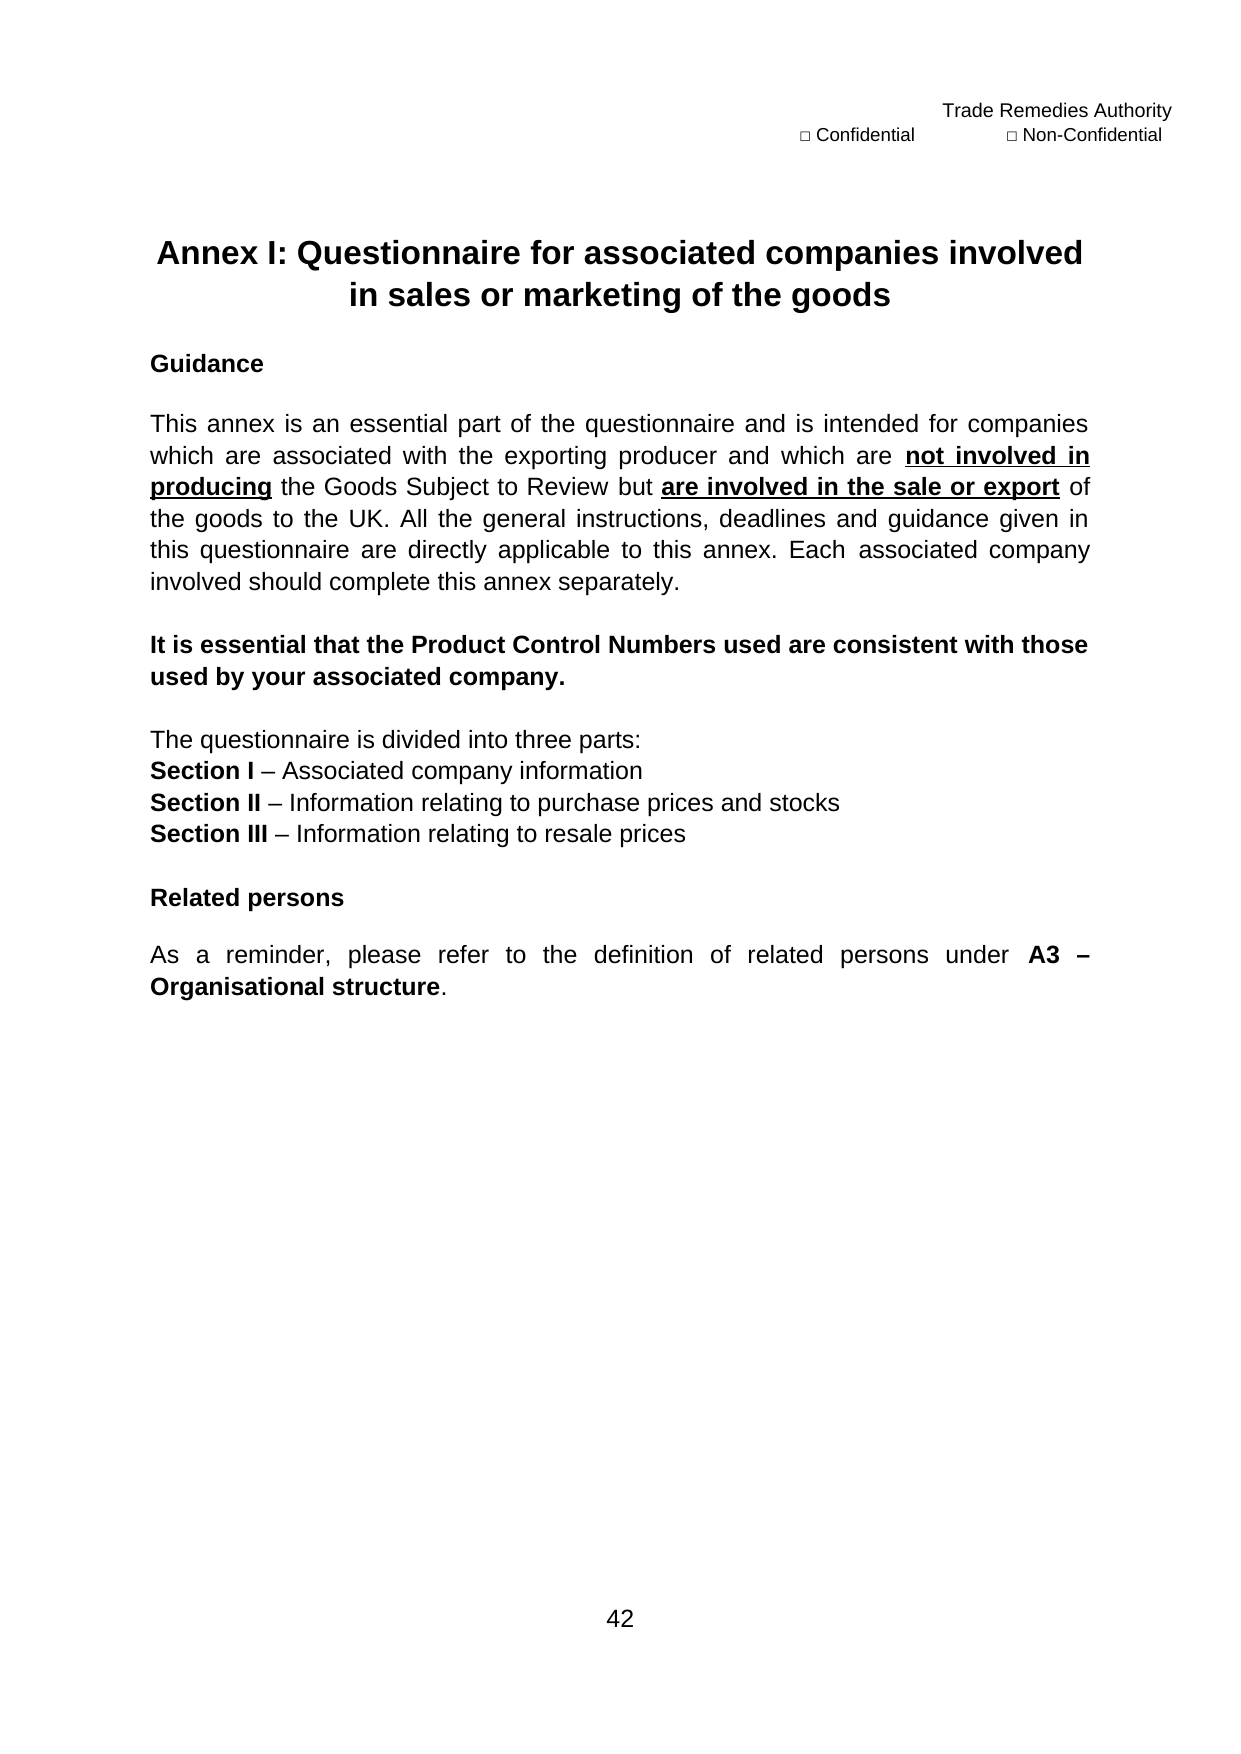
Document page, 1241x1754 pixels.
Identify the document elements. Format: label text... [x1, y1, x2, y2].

text Section III – Information relating to resale prices [150, 819, 1090, 848]
text This annex is an essential part of the questionnaire and is intended for companies which are associated with the exporting producer and which are not involved in producing the Goods Subject to Review but are involved in the sale or export of the goods to the UK. All the general instructions, deadlines and guidance given in this questionnaire are directly applicable to this annex. Each associated company involved should complete this annex separately. [150, 409, 1090, 596]
subtitle Annex I: Questionnaire for associated companies involved in sales or marketing of the goods [150, 233, 1090, 313]
text Section II – Information relating to purchase prices and stocks [150, 788, 1090, 817]
text As a reminder, please refer to the definition of related persons under A3 – Organisational structure. [150, 940, 1090, 1001]
text It is essential that the Product Control Numbers used are consistent with those used by your associated company. [150, 630, 1090, 690]
subtitle Guidance [150, 349, 1090, 378]
subtitle Related persons [150, 883, 1090, 911]
text The questionnaire is divided into three parts: [150, 725, 1090, 753]
text Section I – Associated company information [150, 756, 1090, 785]
